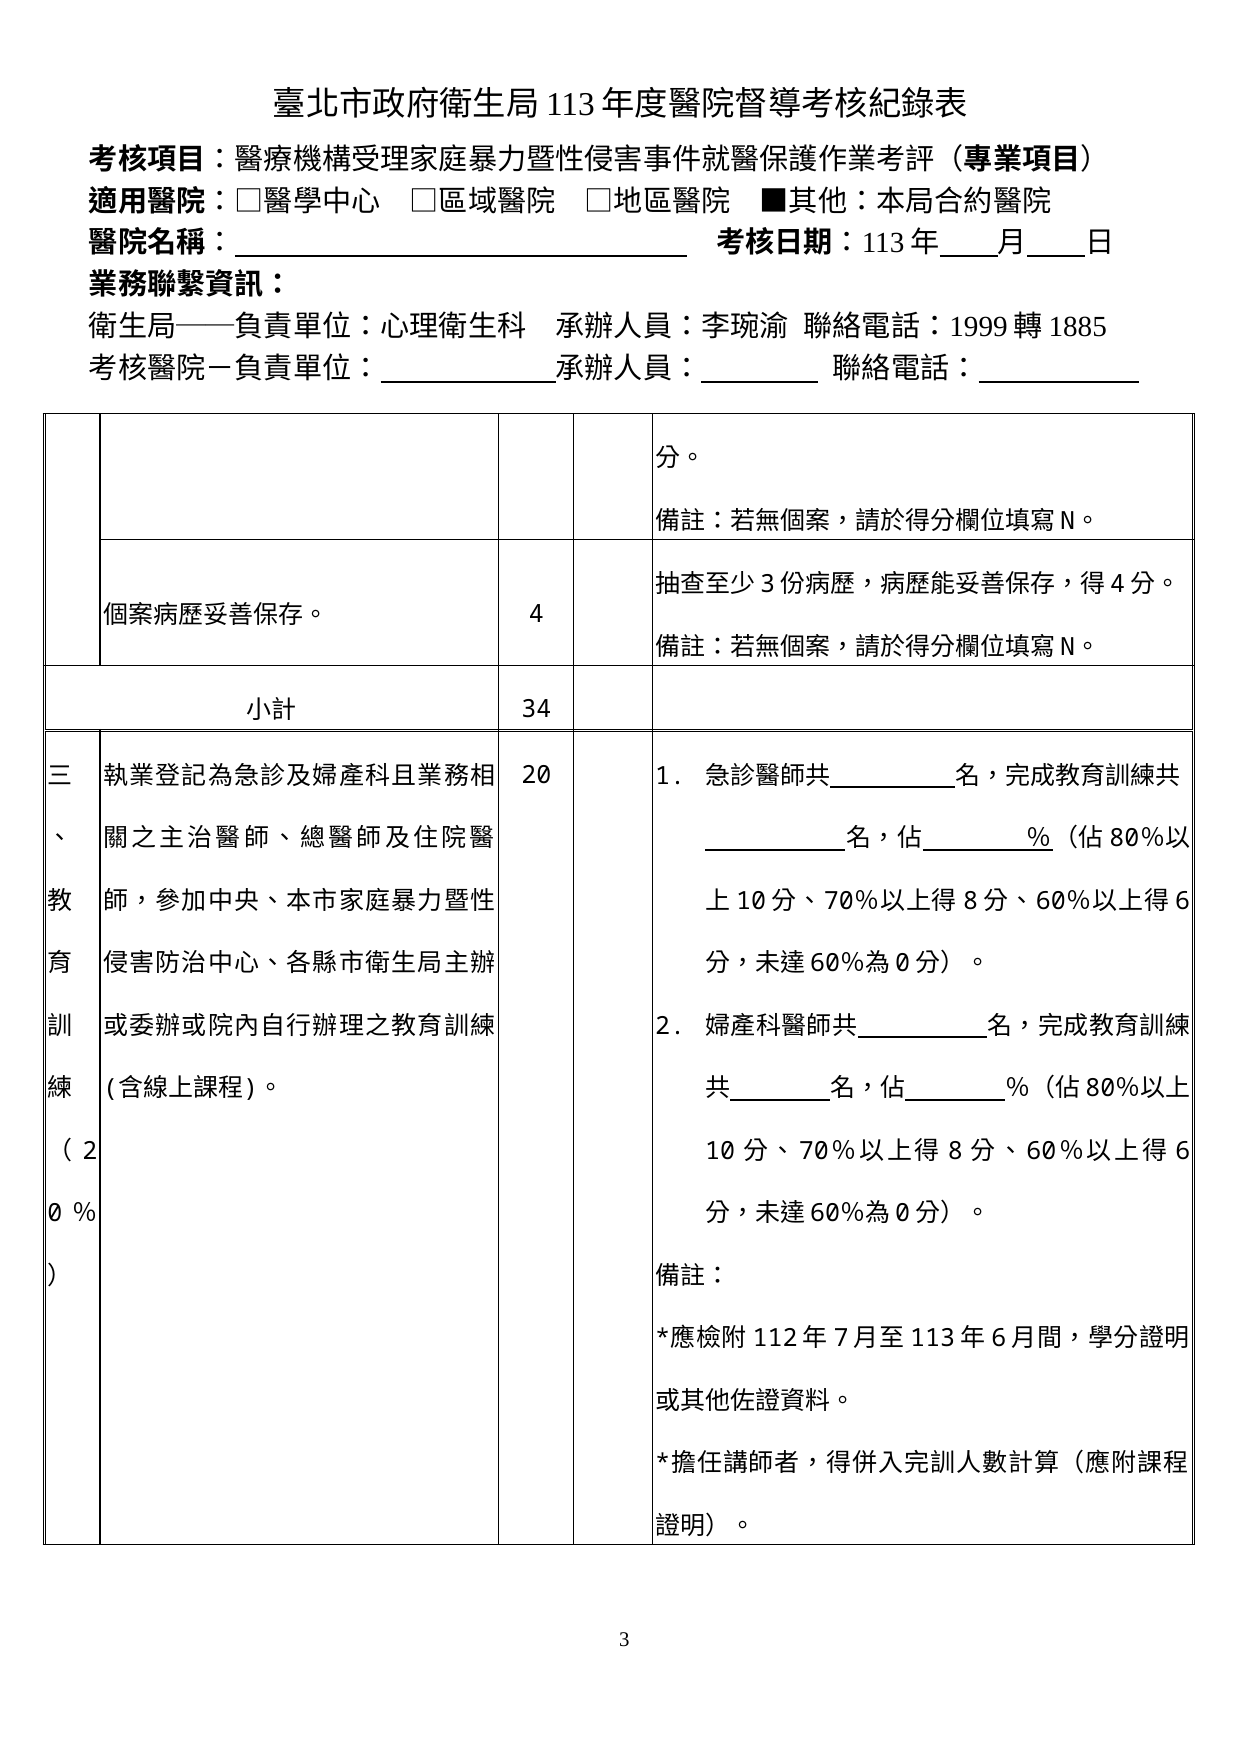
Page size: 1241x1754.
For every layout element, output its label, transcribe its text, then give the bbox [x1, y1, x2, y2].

table_cell [574, 414, 652, 539]
table_cell [574, 666, 652, 729]
table_cell [499, 414, 573, 539]
table_cell 4 [499, 540, 573, 665]
table_cell 個案病歷妥善保存。 [101, 540, 498, 665]
table_cell 分。 備註：若無個案，請於得分欄位填寫N。 [653, 414, 1192, 539]
table_cell 三、教 育 訓 練 （20％） [46, 732, 99, 1544]
table_cell [574, 732, 652, 1544]
table_cell [653, 666, 1192, 729]
table_cell 34 [499, 666, 573, 729]
table_cell 小計 [46, 666, 498, 729]
table_cell 20 [499, 732, 573, 1544]
table_cell [46, 414, 99, 665]
table_cell [574, 540, 652, 665]
table_cell [101, 414, 498, 539]
table_cell 抽查至少3份病歷，病歷能妥善保存，得4分。 備註：若無個案，請於得分欄位填寫N。 [653, 540, 1192, 665]
table_cell 執業登記為急診及婦產科且業務相關之主治醫師、總醫師及住院醫師，參加中央、本市家庭暴力暨性侵害防治中心、各縣市衛生局主辦或委辦或院內自行辦理之教育訓練(含線上課程)。 [101, 732, 498, 1544]
table_cell 急診醫師共 名，完成教育訓練共 名，佔 ％（佔80％以上10分、70％以上得8分、60％以上得6分，未達60％為0分）。 婦產科醫師共 名，完成教育訓練共 名，佔 ％（佔80％以上10分、70％以上得8分、60％以上得6分，未達60％為0分）。 備註： *應檢附112年7月至113年6月間，學分證明或其他佐證資料。 *擔任講師者，得併入完訓人數計算（應附課程證明）。 [653, 732, 1192, 1544]
